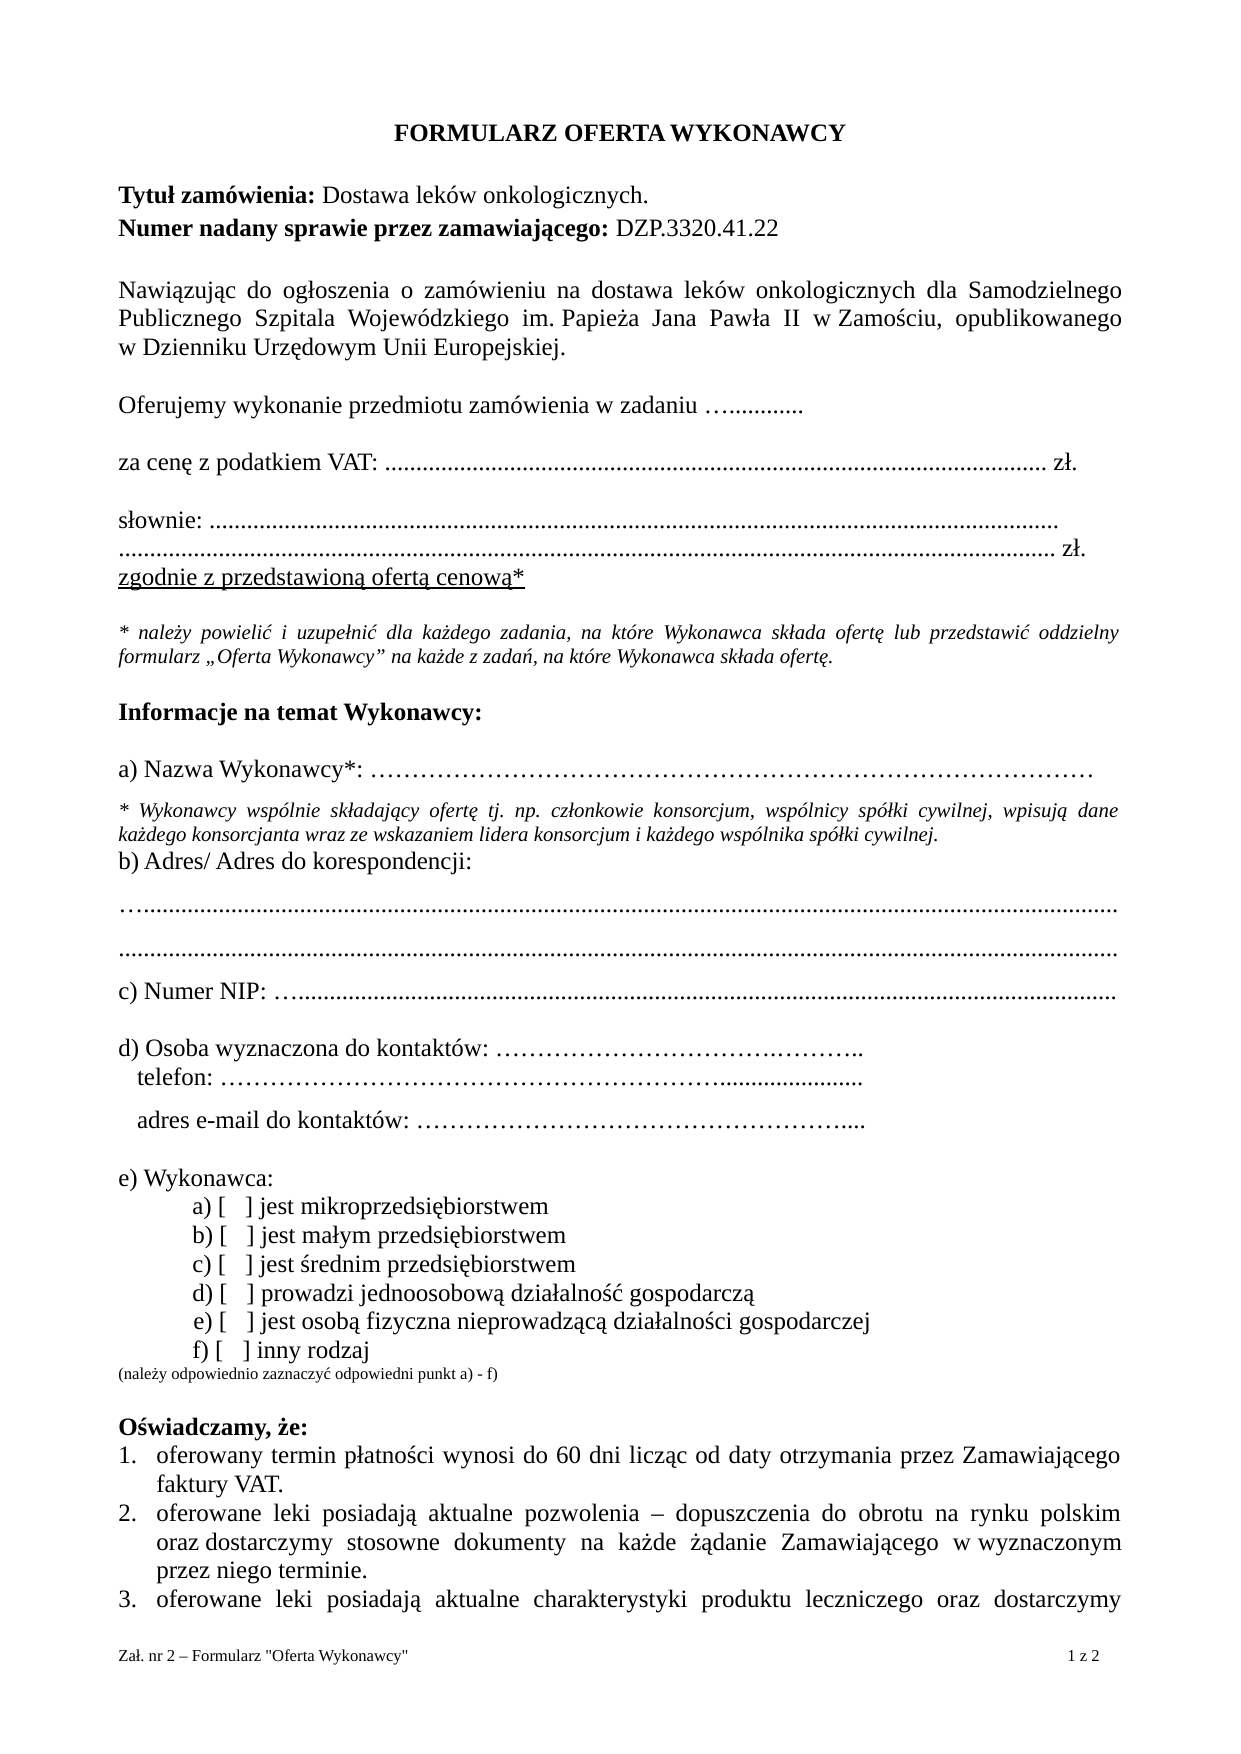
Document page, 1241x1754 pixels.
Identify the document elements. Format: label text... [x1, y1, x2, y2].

text d) [ ] prowadzi jednoosobową działalność gospodarczą [118, 1278, 1122, 1306]
list oferowane leki posiadają aktualne pozwolenia – dopuszczenia do obrotu na rynku polskim oraz dostarczymy stosowne dokumenty na każde żądanie Zamawiającego w wyznaczonym przez niego terminie. [118, 1498, 1122, 1584]
list oferowany termin płatności wynosi do 60 dni licząc od daty otrzymania przez Zamawiającego faktury VAT. [118, 1441, 1122, 1498]
text c) Numer NIP: …................................................................................................................................... [118, 976, 1122, 1004]
text zgodnie z przedstawioną ofertą cenową* [118, 562, 1122, 591]
list oferowane leki posiadają aktualne charakterystyki produktu leczniczego oraz dostarczymy [118, 1584, 1122, 1613]
text za cenę z podatkiem VAT: .......................................................................................................... zł. [118, 447, 1122, 476]
text FORMULARZ OFERTA WYKONAWCY [118, 118, 1122, 147]
text b) [ ] jest małym przedsiębiorstwem [118, 1220, 1122, 1249]
text * Wykonawcy wspólnie składający ofertę tj. np. członkowie konsorcjum, wspólnicy spółki cywilnej, wpisują dane każdego konsorcjanta wraz ze wskazaniem lidera konsorcjum i każdego wspólnika spółki cywilnej. [118, 798, 1122, 846]
text f) [ ] inny rodzaj [118, 1335, 1122, 1364]
text Numer nadany sprawie przez zamawiającego: DZP.3320.41.22 [118, 213, 1122, 242]
text Oferujemy wykonanie przedmiotu zamówienia w zadaniu …............ [118, 390, 1122, 418]
text c) [ ] jest średnim przedsiębiorstwem [118, 1249, 1122, 1278]
text telefon: ……………………………………………………....................... [118, 1062, 1122, 1091]
text * należy powielić i uzupełnić dla każdego zadania, na które Wykonawca składa ofertę lub przedstawić oddzielny formularz „Oferta Wykonawcy” na każde z zadań, na które Wykonawca składa ofertę. [118, 620, 1122, 668]
text b) Adres/ Adres do korespondencji: …............................................................................................................................................................................................................................................................................................................................ [118, 846, 1122, 961]
text Oświadczamy, że: [118, 1412, 1122, 1441]
text ...................................................................................................................................................... zł. [118, 533, 1122, 562]
text d) Osoba wyznaczona do kontaktów: …………………………….……….. [118, 1033, 1122, 1062]
text adres e-mail do kontaktów: …………………………………………….... [118, 1105, 1122, 1134]
text e) [ ] jest osobą fizyczna nieprowadzącą działalności gospodarczej [118, 1306, 1122, 1335]
text a) [ ] jest mikroprzedsiębiorstwem [118, 1191, 1122, 1220]
text Nawiązując do ogłoszenia o zamówieniu na dostawa leków onkologicznych dla Samodzielnego Publicznego Szpitala Wojewódzkiego im. Papieża Jana Pawła II w Zamościu, opublikowanego w Dzienniku Urzędowym Unii Europejskiej. [118, 275, 1122, 361]
text a) Nazwa Wykonawcy*: …………………………………………………………………………… [118, 754, 1122, 783]
text e) Wykonawca: [118, 1163, 1122, 1191]
text Informacje na temat Wykonawcy: [118, 697, 1122, 725]
text Tytuł zamówienia: Dostawa leków onkologicznych. [118, 180, 1122, 209]
text (należy odpowiednio zaznaczyć odpowiedni punkt a) - f) [118, 1364, 1122, 1383]
text słownie: ........................................................................................................................................ [118, 505, 1122, 533]
